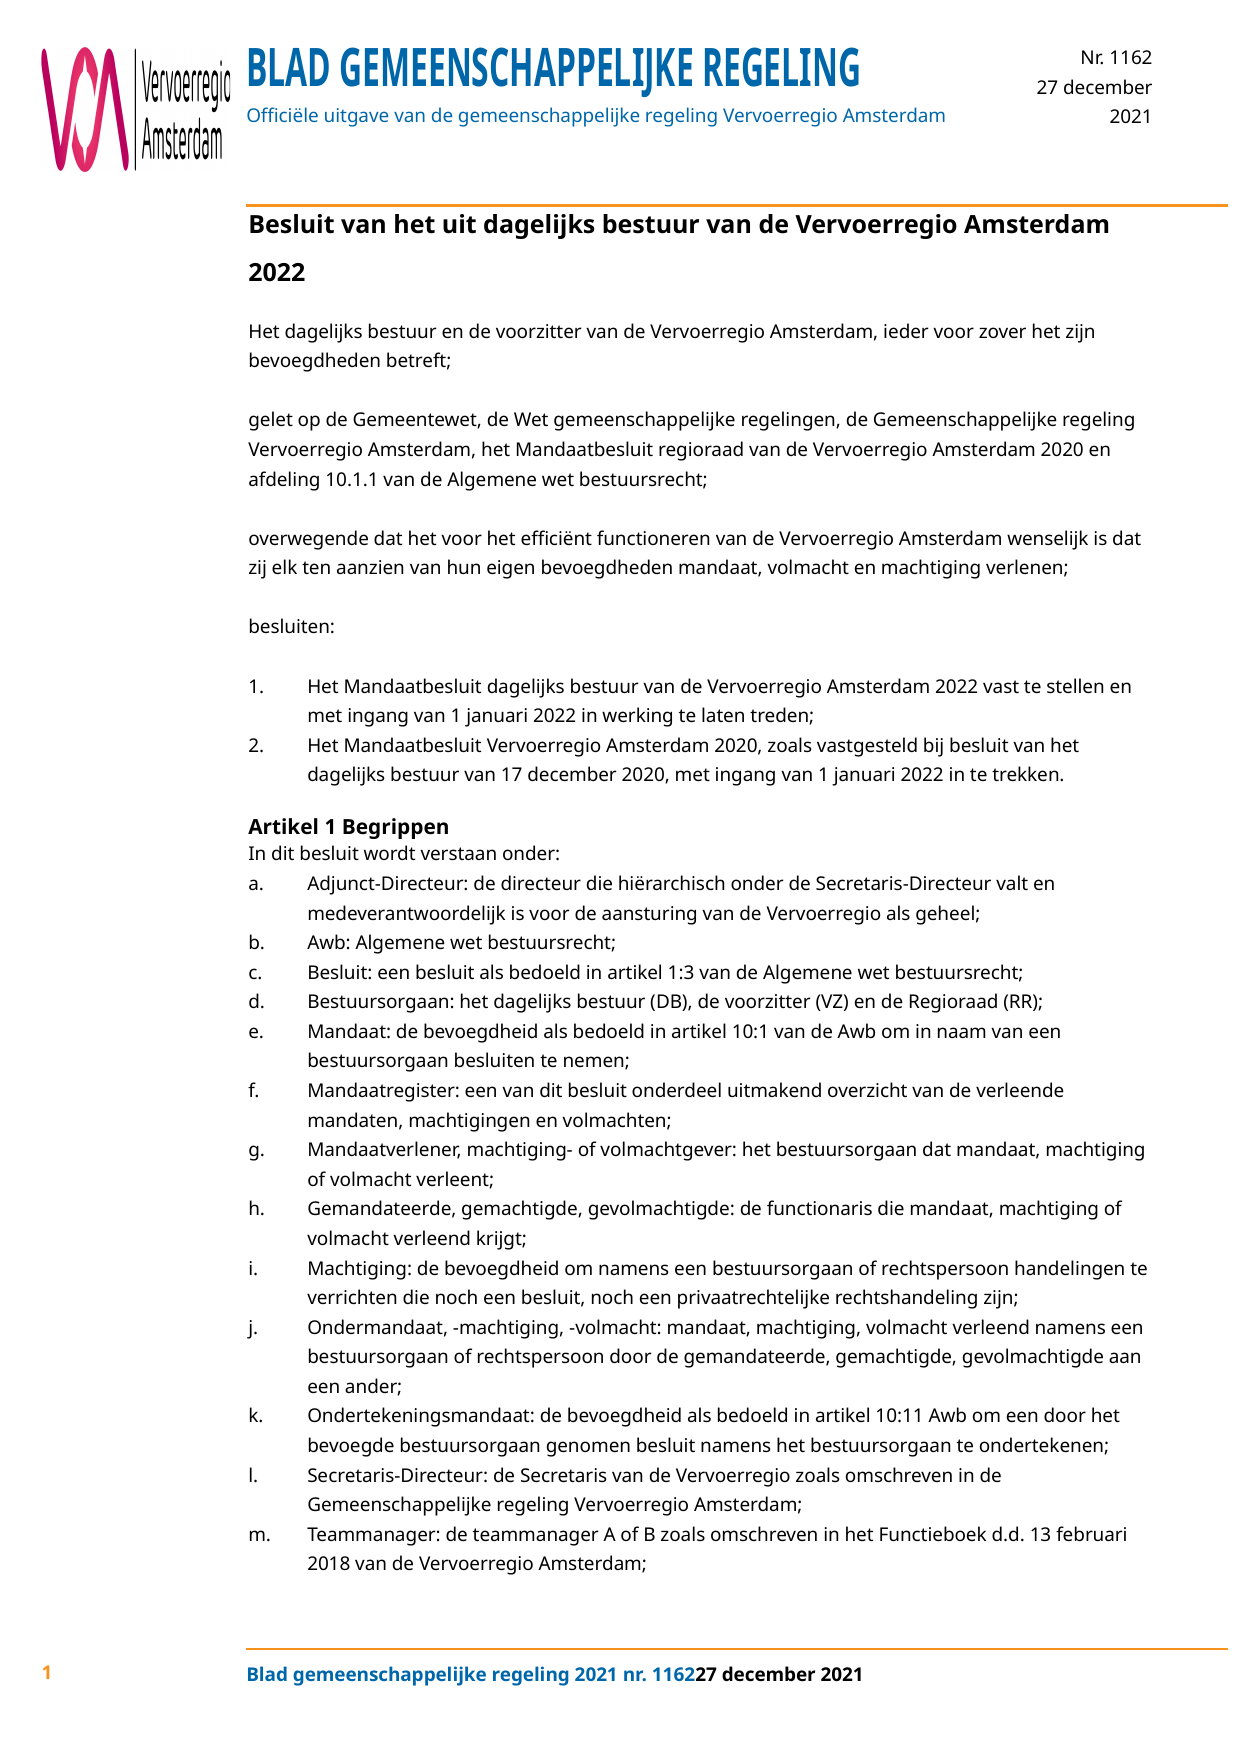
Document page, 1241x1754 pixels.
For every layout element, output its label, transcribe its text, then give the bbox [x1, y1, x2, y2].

list Machtiging: de bevoegdheid om namens een bestuursorgaan of rechtspersoon handelingen te verrichten die noch een besluit, noch een privaatrechtelijke rechtshandeling zijn; [248, 1255, 1152, 1310]
list Het Mandaatbesluit dagelijks bestuur van de Vervoerregio Amsterdam 2022 vast te stellen en met ingang van 1 januari 2022 in werking te laten treden; [248, 673, 1152, 728]
text besluiten: [248, 614, 1152, 639]
list Besluit: een besluit als bedoeld in artikel 1:3 van de Algemene wet bestuursrecht; [248, 959, 1152, 984]
text gelet op de Gemeentewet, de Wet gemeenschappelijke regelingen, de Gemeenschappelijke regeling Vervoerregio Amsterdam, het Mandaatbesluit regioraad van de Vervoerregio Amsterdam 2020 en afdeling 10.1.1 van de Algemene wet bestuursrecht; [248, 407, 1152, 492]
list Bestuursorgaan: het dagelijks bestuur (DB), de voorzitter (VZ) en de Regioraad (RR); [248, 988, 1152, 1014]
list Ondertekeningsmandaat: de bevoegdheid als bedoeld in artikel 10:11 Awb om een door het bevoegde bestuursorgaan genomen besluit namens het bestuursorgaan te ondertekenen; [248, 1403, 1152, 1458]
text In dit besluit wordt verstaan onder: [248, 841, 1152, 866]
list Gemandateerde, gemachtigde, gevolmachtigde: de functionaris die mandaat, machtiging of volmacht verleend krijgt; [248, 1196, 1152, 1251]
list Het Mandaatbesluit Vervoerregio Amsterdam 2020, zoals vastgesteld bij besluit van het dagelijks bestuur van 17 december 2020, met ingang van 1 januari 2022 in te trekken. [248, 732, 1152, 787]
picture [41, 47, 231, 172]
list Adjunct-Directeur: de directeur die hiërarchisch onder de Secretaris-Directeur valt en medeverantwoordelijk is voor de aansturing van de Vervoerregio als geheel; [248, 870, 1152, 925]
text Het dagelijks bestuur en de voorzitter van de Vervoerregio Amsterdam, ieder voor zover het zijn bevoegdheden betreft; [248, 318, 1152, 373]
list Ondermandaat, -machtiging, -volmacht: mandaat, machtiging, volmacht verleend namens een bestuursorgaan of rechtspersoon door de gemandateerde, gemachtigde, gevolmachtigde aan een ander; [248, 1314, 1152, 1399]
list Teammanager: de teammanager A of B zoals omschreven in het Functieboek d.d. 13 februari 2018 van de Vervoerregio Amsterdam; [248, 1521, 1152, 1576]
list Mandaatverlener, machtiging- of volmachtgever: het bestuursorgaan dat mandaat, machtiging of volmacht verleent; [248, 1136, 1152, 1192]
text overwegende dat het voor het efficiënt functioneren van de Vervoerregio Amsterdam wenselijk is dat zij elk ten aanzien van hun eigen bevoegdheden mandaat, volmacht en machtiging verlenen; [248, 525, 1152, 580]
list Mandaat: de bevoegdheid als bedoeld in artikel 10:1 van de Awb om in naam van een bestuursorgaan besluiten te nemen; [248, 1018, 1152, 1073]
text Besluit van het uit dagelijks bestuur van de Vervoerregio Amsterdam 2022 [248, 207, 1152, 288]
list Awb: Algemene wet bestuursrecht; [248, 929, 1152, 955]
text Artikel 1 Begrippen [248, 812, 1152, 841]
list Secretaris-Directeur: de Secretaris van de Vervoerregio zoals omschreven in de Gemeenschappelijke regeling Vervoerregio Amsterdam; [248, 1462, 1152, 1517]
list Mandaatregister: een van dit besluit onderdeel uitmakend overzicht van de verleende mandaten, machtigingen en volmachten; [248, 1077, 1152, 1132]
